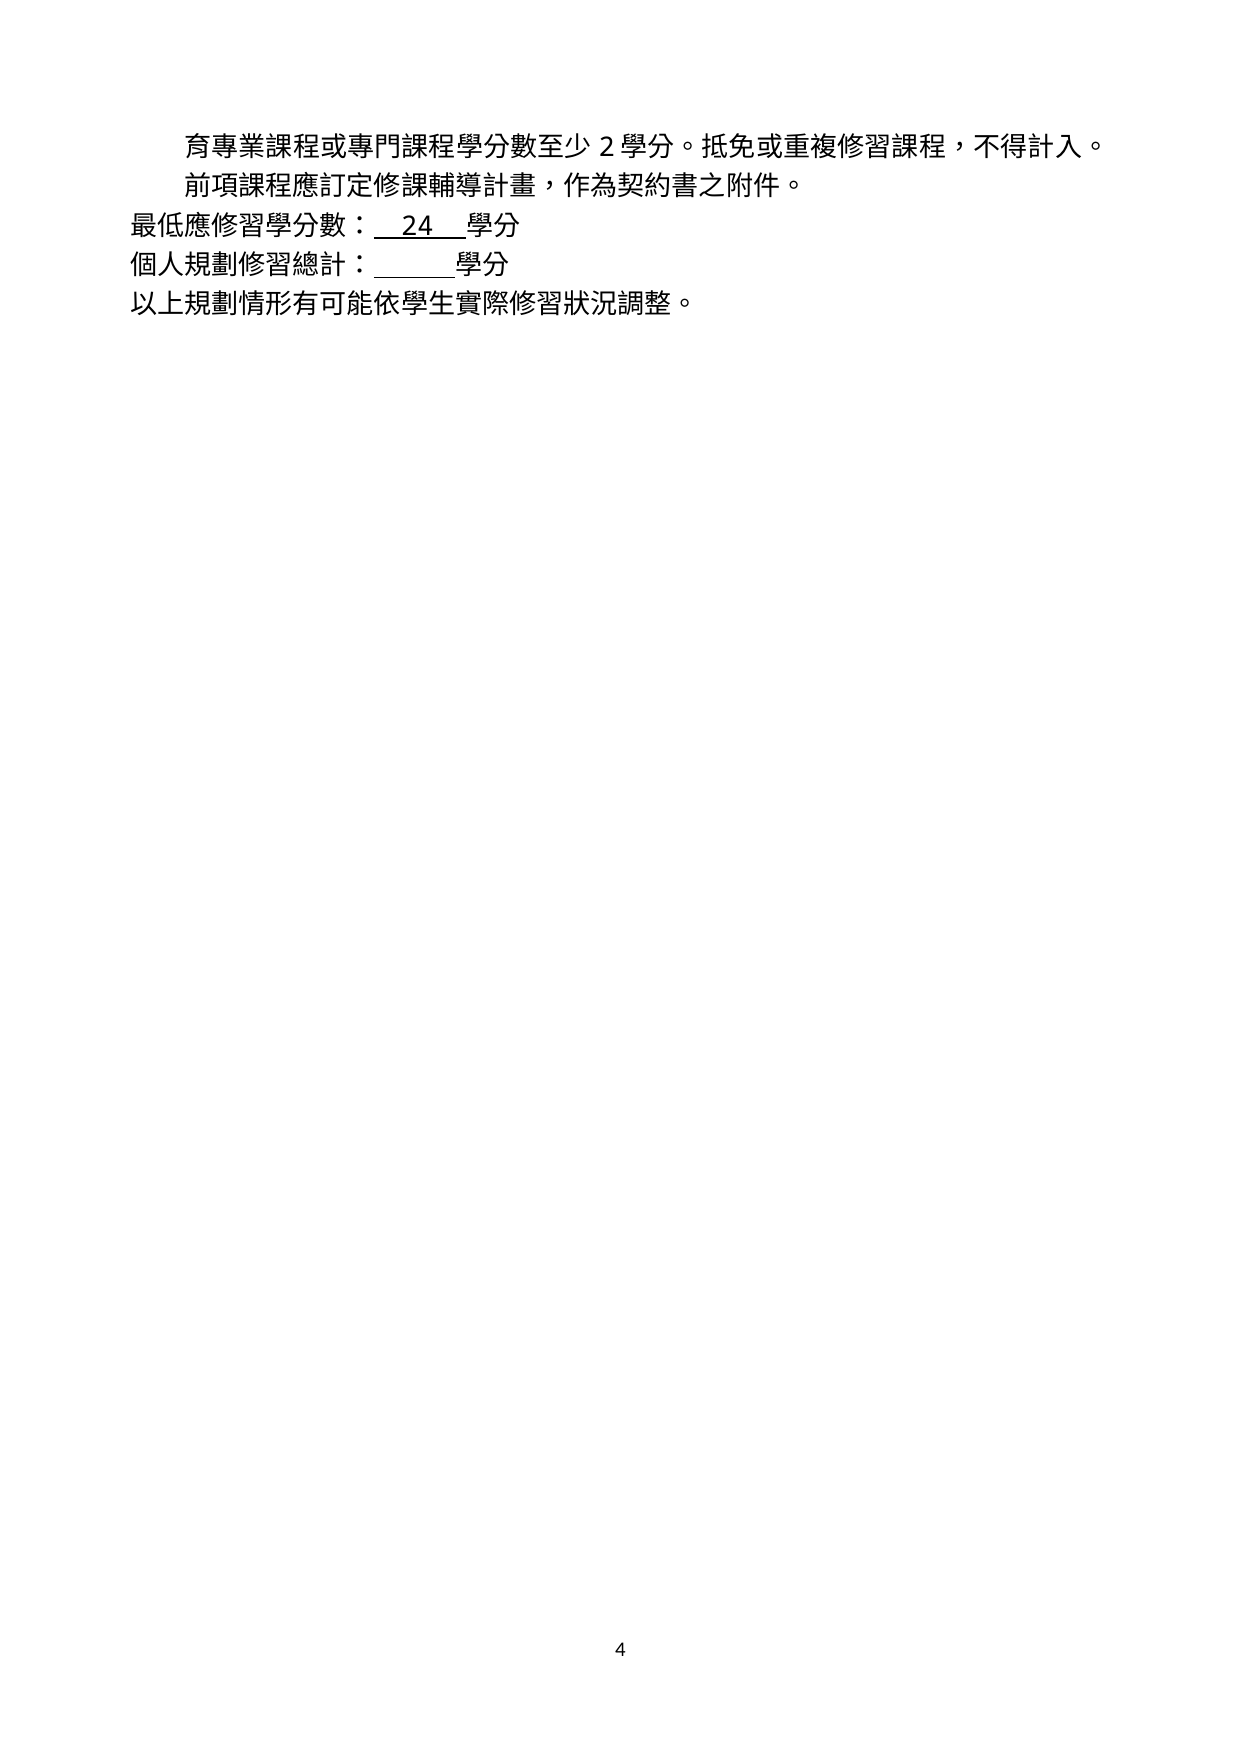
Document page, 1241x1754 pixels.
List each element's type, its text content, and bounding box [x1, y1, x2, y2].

text 個人規劃修習總計： 學分 [130, 243, 1110, 282]
text 最低應修習學分數： 24 學分 [130, 203, 1110, 243]
text 育專業課程或專門課程學分數至少2學分。抵免或重複修習課程，不得計入。前項課程應訂定修課輔導計畫，作為契約書之附件。 [130, 125, 1110, 203]
text 以上規劃情形有可能依學生實際修習狀況調整。 [130, 282, 1110, 321]
